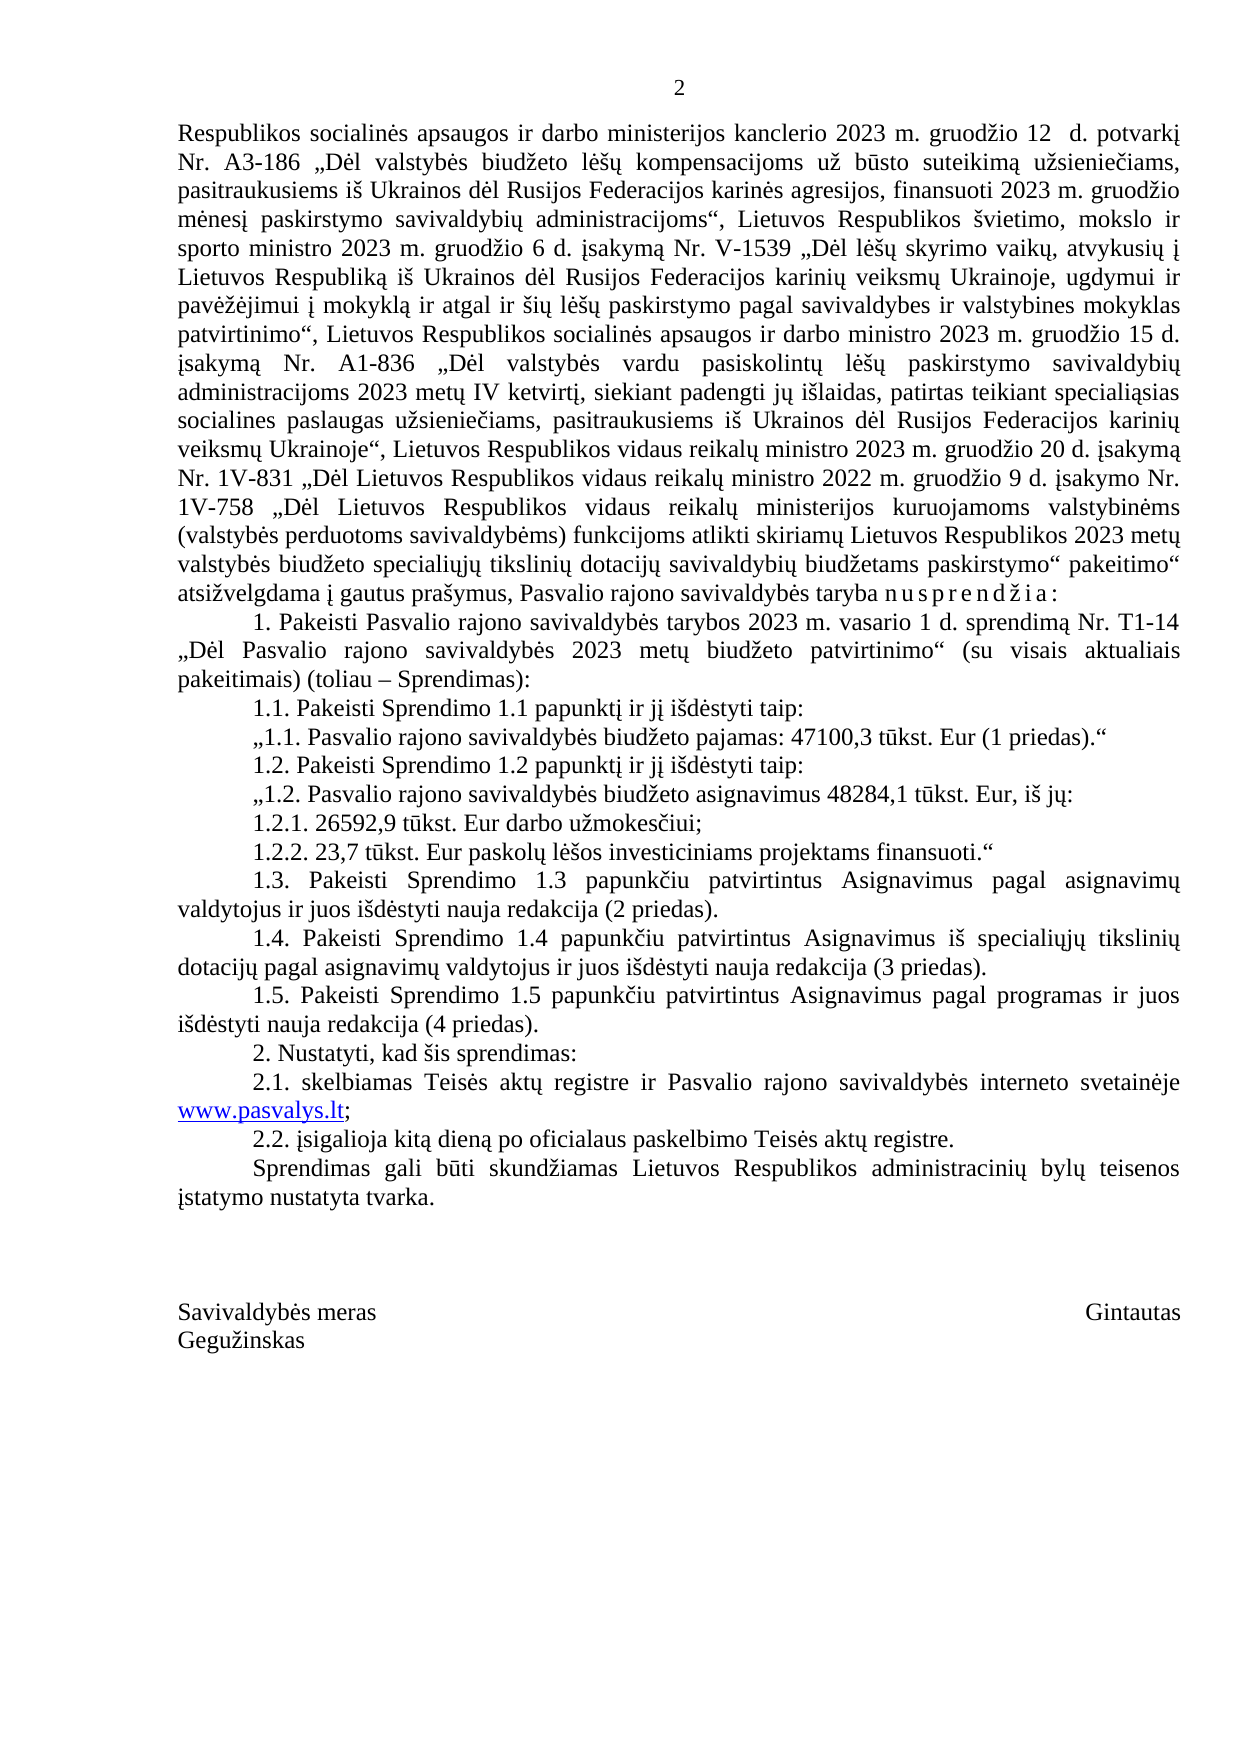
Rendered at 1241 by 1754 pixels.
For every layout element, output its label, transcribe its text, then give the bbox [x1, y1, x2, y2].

text 2.1. skelbiamas Teisės aktų registre ir Pasvalio rajono savivaldybės interneto svetainėje www.pasvalys.lt; [177, 1067, 1181, 1124]
text Savivaldybės meras Gintautas Gegužinskas [177, 1297, 1181, 1354]
text Sprendimas gali būti skundžiamas Lietuvos Respublikos administracinių bylų teisenos įstatymo nustatyta tvarka. [177, 1153, 1181, 1211]
text 1.2.2. 23,7 tūkst. Eur paskolų lėšos investiciniams projektams finansuoti.“ [177, 837, 1181, 866]
text 1.5. Pakeisti Sprendimo 1.5 papunkčiu patvirtintus Asignavimus pagal programas ir juos išdėstyti nauja redakcija (4 priedas). [177, 981, 1181, 1038]
text 1.1. Pakeisti Sprendimo 1.1 papunktį ir jį išdėstyti taip: [177, 693, 1181, 722]
text 2.2. įsigalioja kitą dieną po oficialaus paskelbimo Teisės aktų registre. [177, 1124, 1181, 1153]
text 1.2.1. 26592,9 tūkst. Eur darbo užmokesčiui; [177, 808, 1181, 837]
text „1.2. Pasvalio rajono savivaldybės biudžeto asignavimus 48284,1 tūkst. Eur, iš jų: [177, 779, 1181, 808]
text 1.4. Pakeisti Sprendimo 1.4 papunkčiu patvirtintus Asignavimus iš specialiųjų tikslinių dotacijų pagal asignavimų valdytojus ir juos išdėstyti nauja redakcija (3 priedas). [177, 923, 1181, 981]
text 2. Nustatyti, kad šis sprendimas: [177, 1038, 1181, 1067]
text Respublikos socialinės apsaugos ir darbo ministerijos kanclerio 2023 m. gruodžio 12 d. potvarkį Nr. A3-186 „Dėl valstybės biudžeto lėšų kompensacijoms už būsto suteikimą užsieniečiams, pasitraukusiems iš Ukrainos dėl Rusijos Federacijos karinės agresijos, finansuoti 2023 m. gruodžio mėnesį paskirstymo savivaldybių administracijoms“, Lietuvos Respublikos švietimo, mokslo ir sporto ministro 2023 m. gruodžio 6 d. įsakymą Nr. V-1539 „Dėl lėšų skyrimo vaikų, atvykusių į Lietuvos Respubliką iš Ukrainos dėl Rusijos Federacijos karinių veiksmų Ukrainoje, ugdymui ir pavėžėjimui į mokyklą ir atgal ir šių lėšų paskirstymo pagal savivaldybes ir valstybines mokyklas patvirtinimo“, Lietuvos Respublikos socialinės apsaugos ir darbo ministro 2023 m. gruodžio 15 d. įsakymą Nr. A1-836 „Dėl valstybės vardu pasiskolintų lėšų paskirstymo savivaldybių administracijoms 2023 metų IV ketvirtį, siekiant padengti jų išlaidas, patirtas teikiant specialiąsias socialines paslaugas užsieniečiams, pasitraukusiems iš Ukrainos dėl Rusijos Federacijos karinių veiksmų Ukrainoje“, Lietuvos Respublikos vidaus reikalų ministro 2023 m. gruodžio 20 d. įsakymą Nr. 1V-831 „Dėl Lietuvos Respublikos vidaus reikalų ministro 2022 m. gruodžio 9 d. įsakymo Nr. 1V-758 „Dėl Lietuvos Respublikos vidaus reikalų ministerijos kuruojamoms valstybinėms (valstybės perduotoms savivaldybėms) funkcijoms atlikti skiriamų Lietuvos Respublikos 2023 metų valstybės biudžeto specialiųjų tikslinių dotacijų savivaldybių biudžetams paskirstymo“ pakeitimo“ atsižvelgdama į gautus prašymus, Pasvalio rajono savivaldybės taryba nusprendžia: [177, 118, 1181, 607]
text „1.1. Pasvalio rajono savivaldybės biudžeto pajamas: 47100,3 tūkst. Eur (1 priedas).“ [177, 722, 1181, 751]
text 1. Pakeisti Pasvalio rajono savivaldybės tarybos 2023 m. vasario 1 d. sprendimą Nr. T1-14 „Dėl Pasvalio rajono savivaldybės 2023 metų biudžeto patvirtinimo“ (su visais aktualiais pakeitimais) (toliau – Sprendimas): [177, 607, 1181, 693]
text 1.3. Pakeisti Sprendimo 1.3 papunkčiu patvirtintus Asignavimus pagal asignavimų valdytojus ir juos išdėstyti nauja redakcija (2 priedas). [177, 866, 1181, 923]
text 1.2. Pakeisti Sprendimo 1.2 papunktį ir jį išdėstyti taip: [177, 751, 1181, 779]
